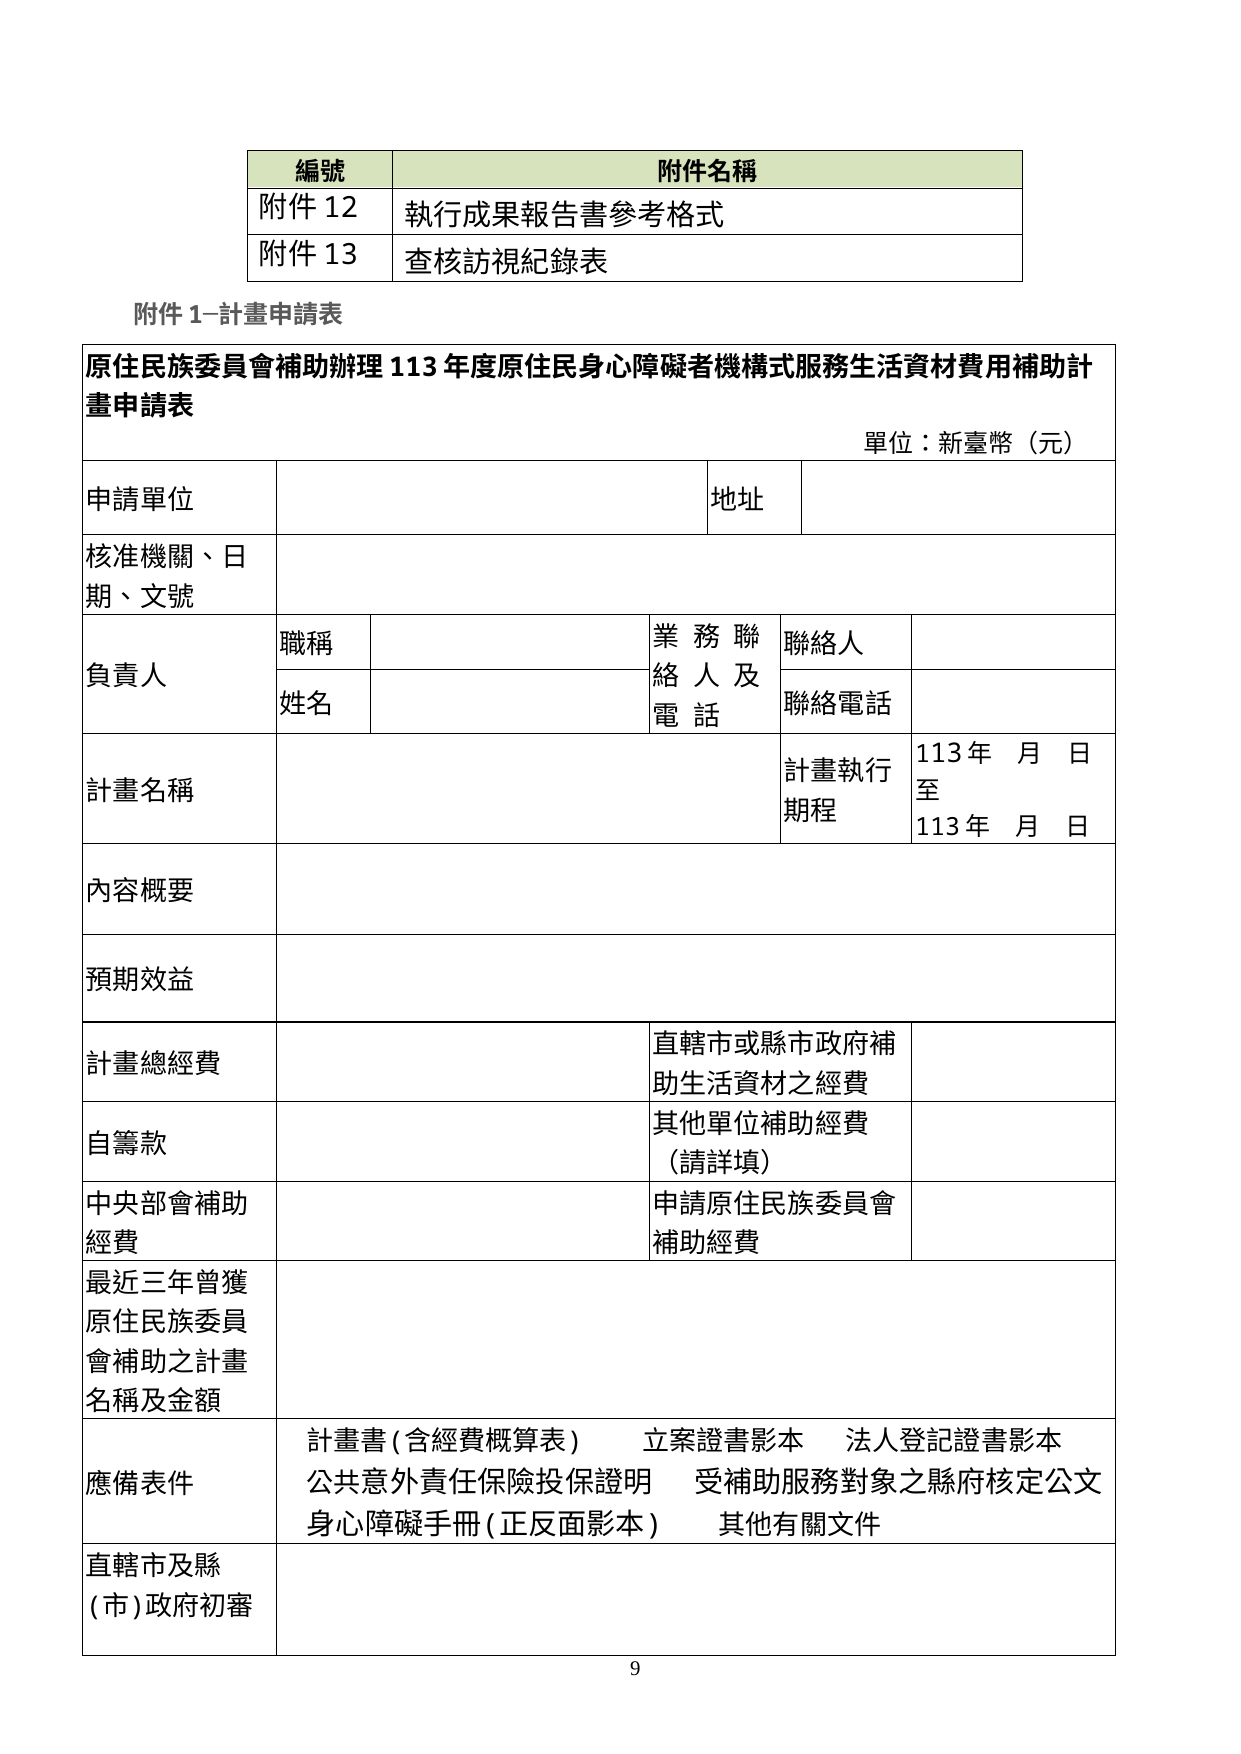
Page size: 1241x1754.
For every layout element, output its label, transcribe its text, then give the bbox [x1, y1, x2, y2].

table_cell 直轄市及縣(市)政府初審 [83, 1544, 276, 1655]
table_cell [277, 1102, 649, 1181]
table_cell [277, 734, 780, 843]
table_cell 最近三年曾獲原住民族委員會補助之計畫名稱及金額 [83, 1261, 276, 1418]
table_cell 附件13 [248, 235, 392, 281]
table_cell [277, 535, 1115, 614]
table_cell [912, 615, 1115, 669]
table_cell 計畫執行期程 [781, 734, 911, 843]
table_header 附件名稱 [393, 151, 1022, 187]
table_cell [912, 1182, 1115, 1260]
table_cell 執行成果報告書參考格式 [393, 189, 1022, 234]
table_cell [277, 1182, 649, 1260]
table_cell [277, 461, 707, 534]
table_cell 附件12 [248, 189, 392, 234]
table_cell 中央部會補助經費 [83, 1182, 276, 1260]
table_cell 計畫書(含經費概算表) 立案證書影本 法人登記證書影本 公共意外責任保險投保證明 受補助服務對象之縣府核定公文 身心障礙手冊(正反面影本) 其他有關文件 [277, 1419, 1115, 1543]
table_cell [912, 1102, 1115, 1181]
table_cell 113年 月 日至 113年 月 日 [912, 734, 1115, 843]
table_cell 直轄市或縣市政府補助生活資材之經費 [650, 1023, 911, 1101]
table_cell 業 務 聯 絡 人 及 電 話 [650, 615, 780, 733]
table_cell [277, 1023, 649, 1101]
table_cell 申請原住民族委員會補助經費 [650, 1182, 911, 1260]
table_cell [912, 1023, 1115, 1101]
table_cell [371, 615, 649, 669]
table_cell 申請單位 [83, 461, 276, 534]
table_cell 應備表件 [83, 1419, 276, 1543]
table_cell [802, 461, 1115, 534]
table_cell [277, 1261, 1115, 1418]
table_cell 負責人 [83, 615, 276, 733]
table_header 原住民族委員會補助辦理113年度原住民身心障礙者機構式服務生活資材費用補助計畫申請表 單位：新臺幣（元） [83, 345, 1115, 459]
table_cell 預期效益 [83, 935, 276, 1021]
table_cell 其他單位補助經費（請詳填） [650, 1102, 911, 1181]
table_header 編號 [248, 151, 392, 187]
text 附件1─計畫申請表 [133, 295, 1137, 331]
table_cell [371, 670, 649, 733]
table_cell 計畫名稱 [83, 734, 276, 843]
table_cell 自籌款 [83, 1102, 276, 1181]
table_cell 地址 [708, 461, 801, 534]
table_cell [912, 670, 1115, 733]
table_cell 查核訪視紀錄表 [393, 235, 1022, 281]
table_cell 內容概要 [83, 844, 276, 934]
table_cell 聯絡人 [781, 615, 911, 669]
table_cell [277, 844, 1115, 934]
table_cell 計畫總經費 [83, 1023, 276, 1101]
table_cell [277, 935, 1115, 1021]
table_cell 核准機關、日期、文號 [83, 535, 276, 614]
table_cell [277, 1544, 1115, 1655]
table_cell 聯絡電話 [781, 670, 911, 733]
table_cell 職稱 [277, 615, 370, 669]
table_cell 姓名 [277, 670, 370, 733]
